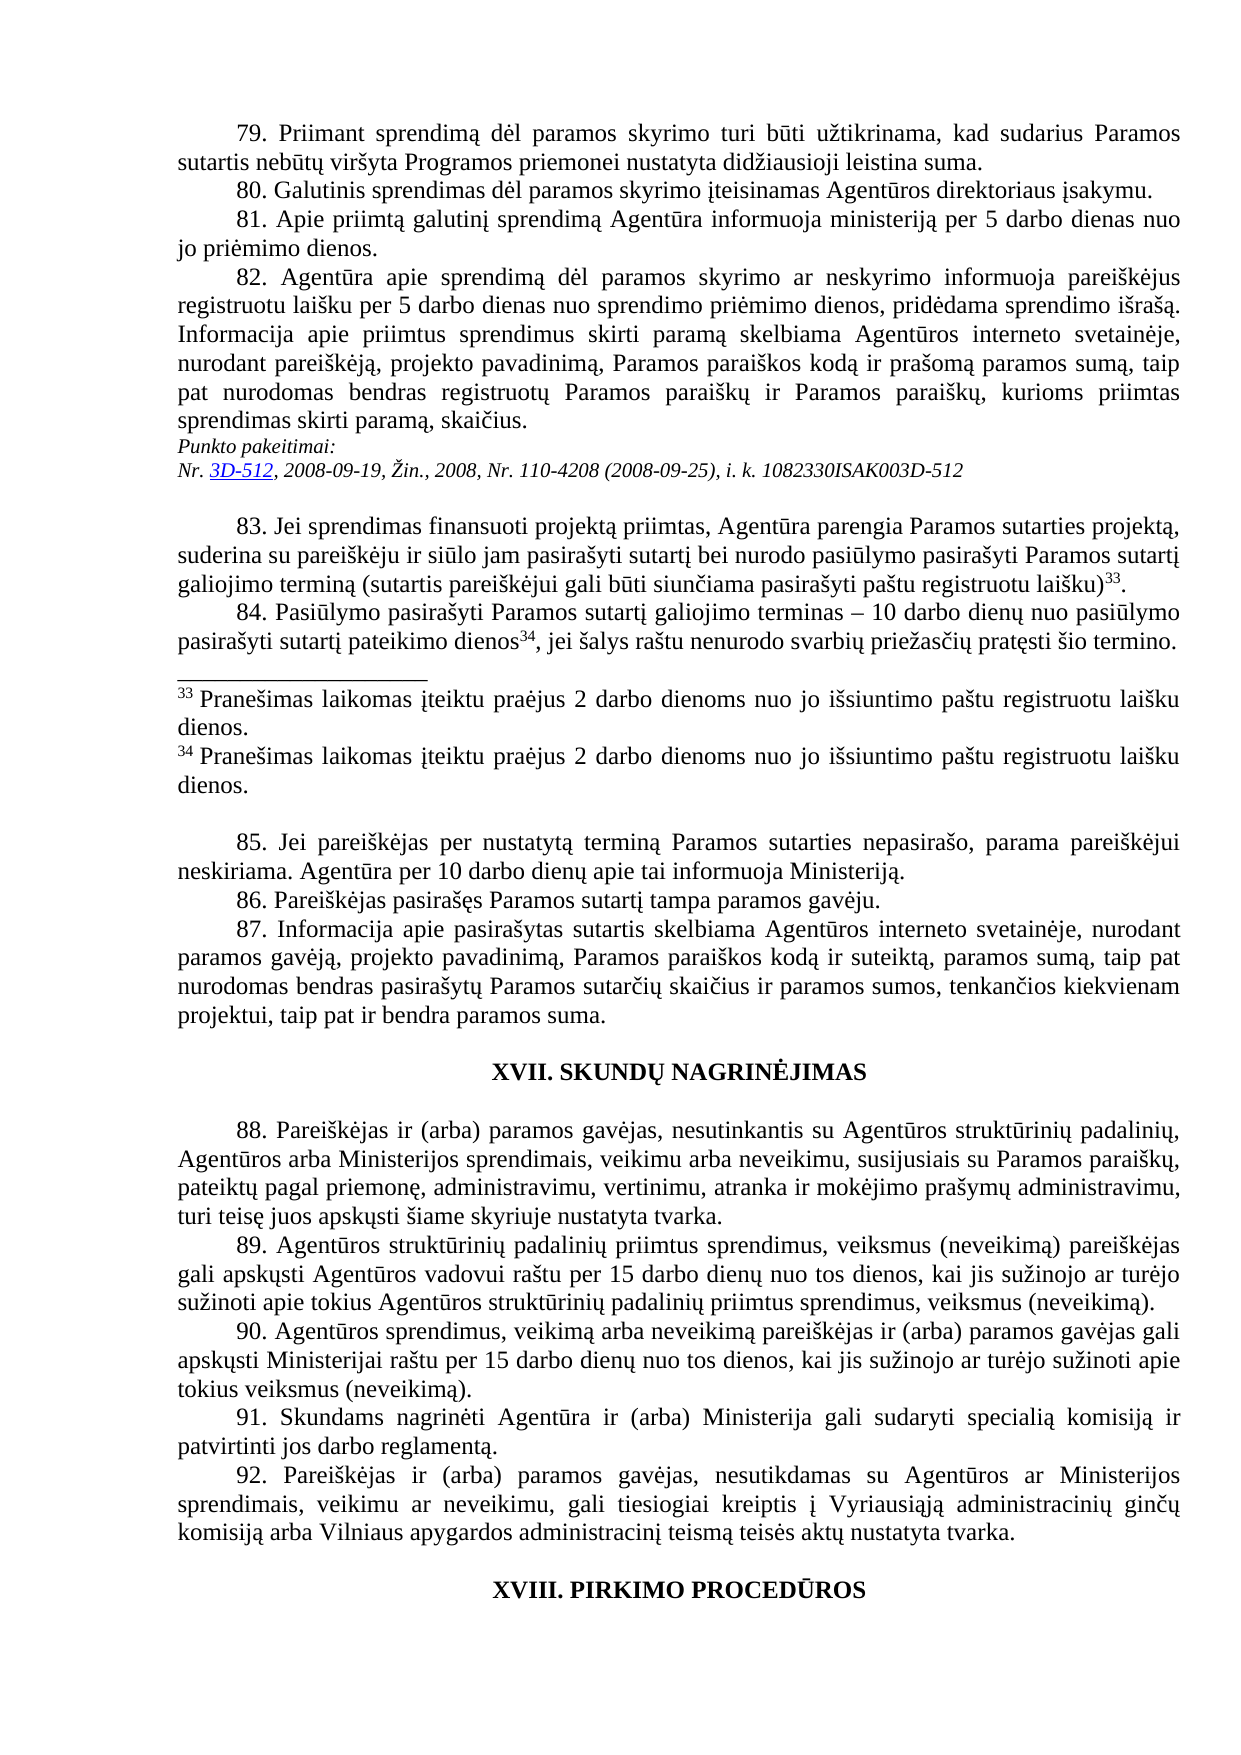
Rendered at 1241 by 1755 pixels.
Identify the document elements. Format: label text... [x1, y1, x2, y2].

text 87. Informacija apie pasirašytas sutartis skelbiama Agentūros interneto svetainėje, nurodant paramos gavėją, projekto pavadinimą, Paramos paraiškos kodą ir suteiktą, paramos sumą, taip pat nurodomas bendras pasirašytų Paramos sutarčių skaičius ir paramos sumos, tenkančios kiekvienam projektui, taip pat ir bendra paramos suma. [177, 914, 1181, 1029]
text 91. Skundams nagrinėti Agentūra ir (arba) Ministerija gali sudaryti specialią komisiją ir patvirtinti jos darbo reglamentą. [177, 1402, 1181, 1460]
text 82. Agentūra apie sprendimą dėl paramos skyrimo ar neskyrimo informuoja pareiškėjus registruotu laišku per 5 darbo dienas nuo sprendimo priėmimo dienos, pridėdama sprendimo išrašą. Informacija apie priimtus sprendimus skirti paramą skelbiama Agentūros interneto svetainėje, nurodant pareiškėją, projekto pavadinimą, Paramos paraiškos kodą ir prašomą paramos sumą, taip pat nurodomas bendras registruotų Paramos paraiškų ir Paramos paraiškų, kurioms priimtas sprendimas skirti paramą, skaičius. [177, 262, 1181, 434]
text 83. Jei sprendimas finansuoti projektą priimtas, Agentūra parengia Paramos sutarties projektą, suderina su pareiškėju ir siūlo jam pasirašyti sutartį bei nurodo pasiūlymo pasirašyti Paramos sutartį galiojimo terminą (sutartis pareiškėjui gali būti siunčiama pasirašyti paštu registruotu laišku)33. [177, 511, 1181, 597]
text 81. Apie priimtą galutinį sprendimą Agentūra informuoja ministeriją per 5 darbo dienas nuo jo priėmimo dienos. [177, 204, 1181, 262]
text 89. Agentūros struktūrinių padalinių priimtus sprendimus, veiksmus (neveikimą) pareiškėjas gali apskųsti Agentūros vadovui raštu per 15 darbo dienų nuo tos dienos, kai jis sužinojo ar turėjo sužinoti apie tokius Agentūros struktūrinių padalinių priimtus sprendimus, veiksmus (neveikimą). [177, 1230, 1181, 1316]
text 90. Agentūros sprendimus, veikimą arba neveikimą pareiškėjas ir (arba) paramos gavėjas gali apskųsti Ministerijai raštu per 15 darbo dienų nuo tos dienos, kai jis sužinojo ar turėjo sužinoti apie tokius veiksmus (neveikimą). [177, 1316, 1181, 1402]
text 85. Jei pareiškėjas per nustatytą terminą Paramos sutarties nepasirašo, parama pareiškėjui neskiriama. Agentūra per 10 darbo dienų apie tai informuoja Ministeriją. [177, 827, 1181, 885]
text Nr. 3D-512, 2008-09-19, Žin., 2008, Nr. 110-4208 (2008-09-25), i. k. 1082330ISAK003D-512 [177, 458, 1181, 482]
text 92. Pareiškėjas ir (arba) paramos gavėjas, nesutikdamas su Agentūros ar Ministerijos sprendimais, veikimu ar neveikimu, gali tiesiogiai kreiptis į Vyriausiąją administracinių ginčų komisiją arba Vilniaus apygardos administracinį teismą teisės aktų nustatyta tvarka. [177, 1460, 1181, 1546]
text 79. Priimant sprendimą dėl paramos skyrimo turi būti užtikrinama, kad sudarius Paramos sutartis nebūtų viršyta Programos priemonei nustatyta didžiausioji leistina suma. [177, 118, 1181, 176]
text Punkto pakeitimai: [177, 434, 1181, 458]
text 33 Pranešimas laikomas įteiktu praėjus 2 darbo dienoms nuo jo išsiuntimo paštu registruotu laišku dienos. [177, 684, 1181, 741]
text 88. Pareiškėjas ir (arba) paramos gavėjas, nesutinkantis su Agentūros struktūrinių padalinių, Agentūros arba Ministerijos sprendimais, veikimu arba neveikimu, susijusiais su Paramos paraiškų, pateiktų pagal priemonę, administravimu, vertinimu, atranka ir mokėjimo prašymų administravimu, turi teisę juos apskųsti šiame skyriuje nustatyta tvarka. [177, 1115, 1181, 1230]
text 34 Pranešimas laikomas įteiktu praėjus 2 darbo dienoms nuo jo išsiuntimo paštu registruotu laišku dienos. [177, 741, 1181, 799]
text 86. Pareiškėjas pasirašęs Paramos sutartį tampa paramos gavėju. [177, 885, 1181, 914]
text XVII. SKUNDŲ NAGRINĖJIMAS [177, 1057, 1181, 1086]
text XVIII. PIRKIMO PROCEDŪROS [177, 1575, 1181, 1604]
text ____________________ [177, 655, 1181, 684]
text 84. Pasiūlymo pasirašyti Paramos sutartį galiojimo terminas – 10 darbo dienų nuo pasiūlymo pasirašyti sutartį pateikimo dienos34, jei šalys raštu nenurodo svarbių priežasčių pratęsti šio termino. [177, 597, 1181, 655]
text 80. Galutinis sprendimas dėl paramos skyrimo įteisinamas Agentūros direktoriaus įsakymu. [177, 176, 1181, 204]
